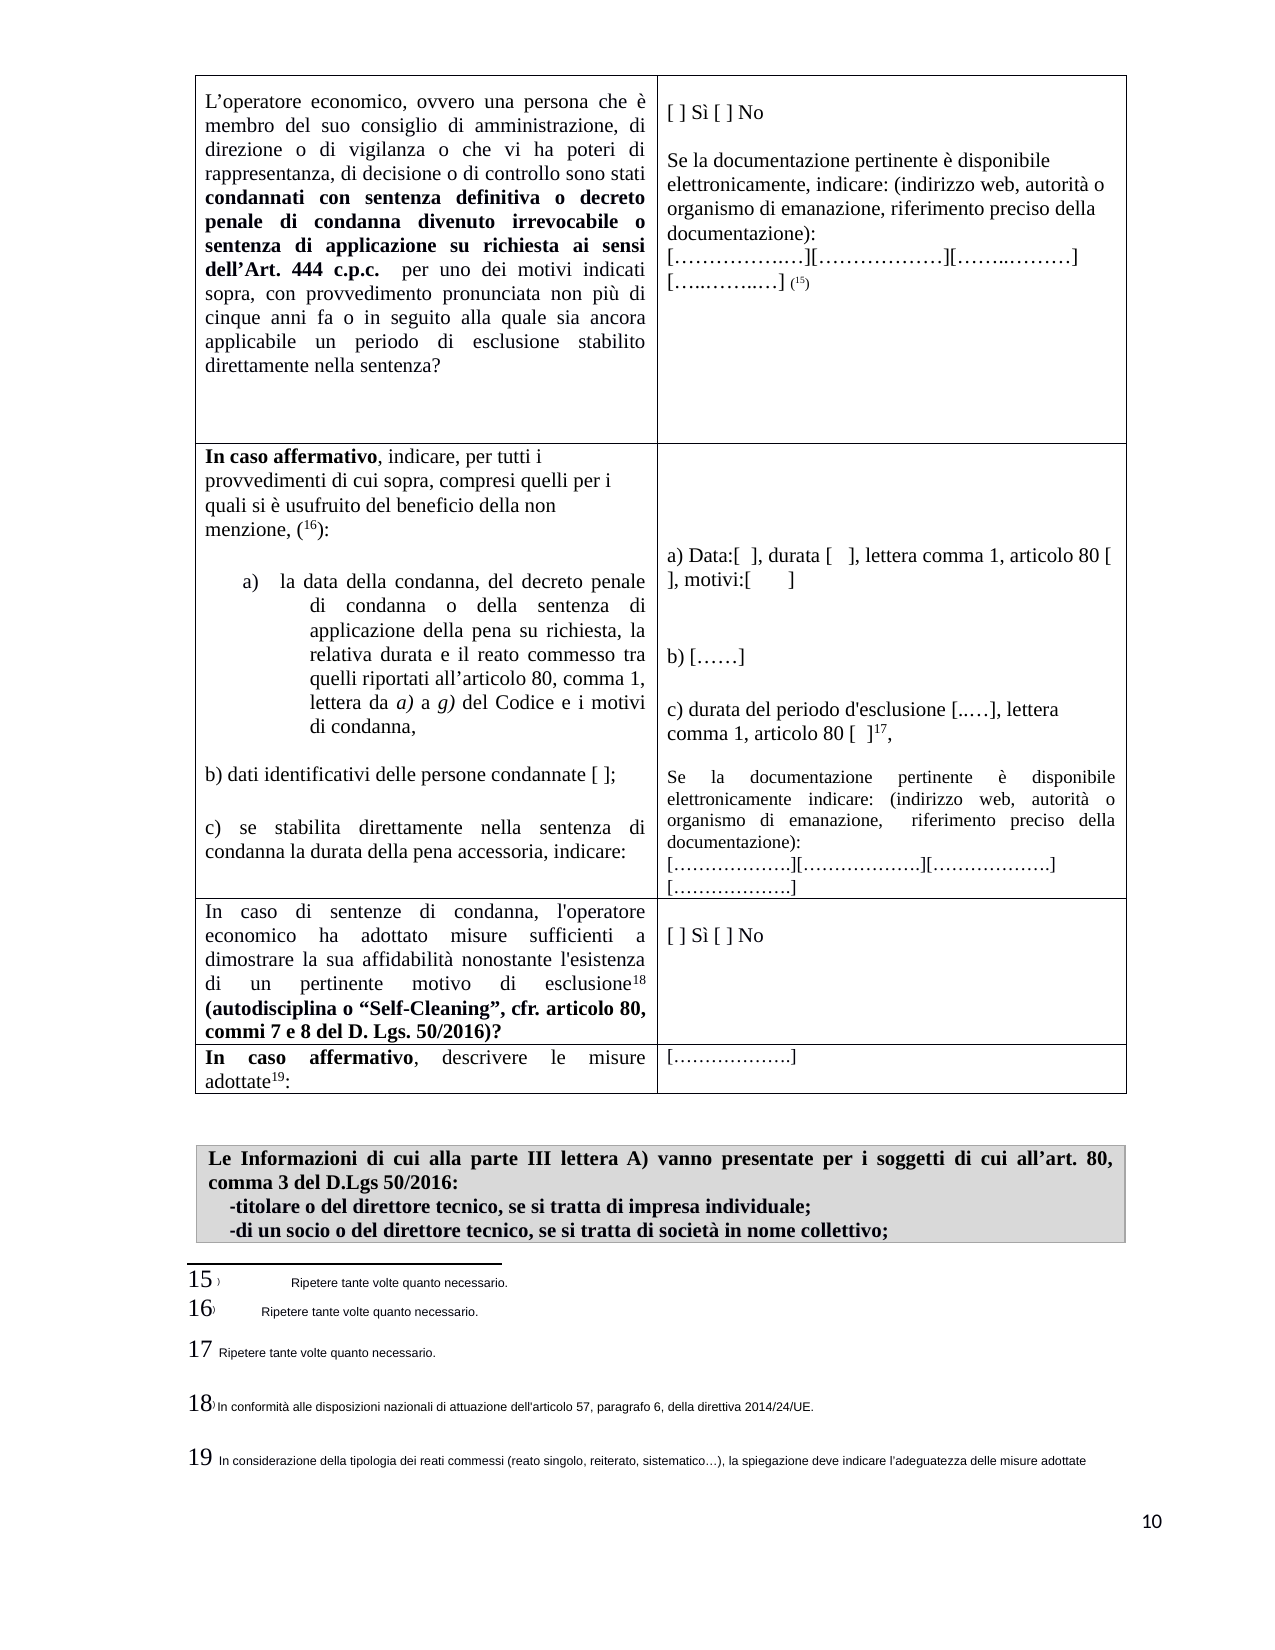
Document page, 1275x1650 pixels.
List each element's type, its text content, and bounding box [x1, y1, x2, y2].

table_cell [……………….] [658, 1045, 1126, 1093]
table_cell [ ] Sì [ ] No [658, 899, 1126, 1043]
table_cell L’operatore economico, ovvero una persona che è membro del suo consiglio di amministrazione, di direzione o di vigilanza o che vi ha poteri di rappresentanza, di decisione o di controllo sono stati condannati con sentenza definitiva o decreto penale di condanna divenuto irrevocabile o sentenza di applicazione su richiesta ai sensi dell’Art. 444 c.p.c. per uno dei motivi indicati sopra, con provvedimento pronunciata non più di cinque anni fa o in seguito alla quale sia ancora applicabile un periodo di esclusione stabilito direttamente nella sentenza? [196, 76, 657, 443]
table_cell In caso di sentenze di condanna, l'operatore economico ha adottato misure sufficienti a dimostrare la sua affidabilità nonostante l'esistenza di un pertinente motivo di esclusione (autodisciplina o “Self-Cleaning”, cfr. articolo 80, commi 7 e 8 del D. Lgs. 50/2016)? [196, 899, 657, 1043]
table_cell In caso affermativo, indicare, per tutti i provvedimenti di cui sopra, compresi quelli per i quali si è usufruito del beneficio della non menzione, (): la data della condanna, del decreto penale di condanna o della sentenza di applicazione della pena su richiesta, la relativa durata e il reato commesso tra quelli riportati all’articolo 80, comma 1, lettera da a) a g) del Codice e i motivi di condanna, b) dati identificativi delle persone condannate [ ]; c) se stabilita direttamente nella sentenza di condanna la durata della pena accessoria, indicare: [196, 444, 657, 898]
table_cell a) Data:[ ], durata [ ], lettera comma 1, articolo 80 [ ], motivi:[ ] b) [……] c) durata del periodo d'esclusione [..…], lettera comma 1, articolo 80 [ ], Se la documentazione pertinente è disponibile elettronicamente indicare: (indirizzo web, autorità o organismo di emanazione, riferimento preciso della documentazione): [……………….][……………….][……………….][……………….] [658, 444, 1126, 898]
table_header Le Informazioni di cui alla parte III lettera A) vanno presentate per i soggetti di cui all’art. 80, comma 3 del D.Lgs 50/2016: titolare o del direttore tecnico, se si tratta di impresa individuale; di un socio o del direttore tecnico, se si tratta di società in nome collettivo; [197, 1146, 1124, 1242]
table_cell [ ] Sì [ ] No Se la documentazione pertinente è disponibile elettronicamente, indicare: (indirizzo web, autorità o organismo di emanazione, riferimento preciso della documentazione): […………….…][………………][……..………][…..……..…] () [658, 76, 1126, 443]
table_cell In caso affermativo, descrivere le misure adottate: [196, 1045, 657, 1093]
